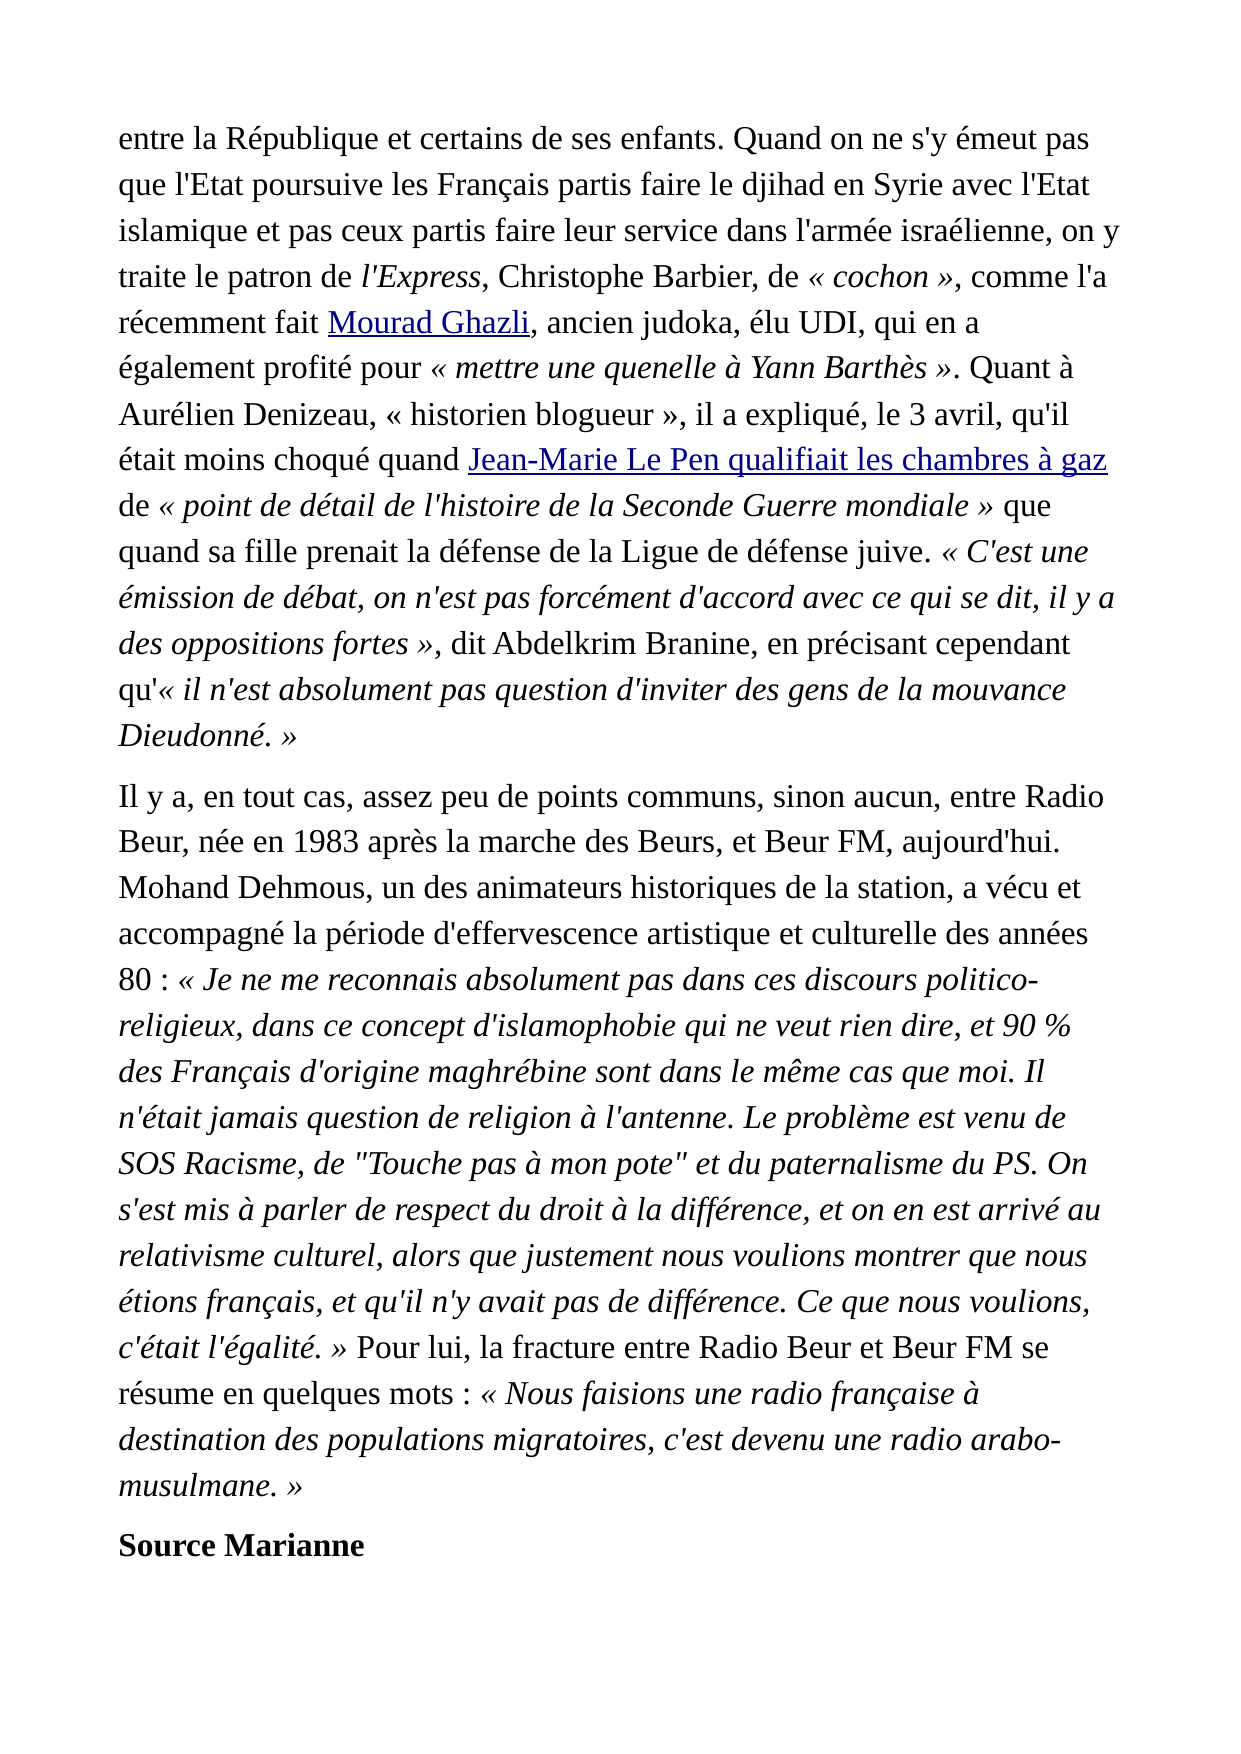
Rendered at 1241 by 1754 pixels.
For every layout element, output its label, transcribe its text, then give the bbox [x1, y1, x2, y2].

text Il y a, en tout cas, assez peu de points communs, sinon aucun, entre Radio Beur, née en 1983 après la marche des Beurs, et Beur FM, aujourd'hui. Mohand Dehmous, un des animateurs historiques de la station, a vécu et accompagné la période d'effervescence artistique et culturelle des années 80 : « Je ne me reconnais absolument pas dans ces discours politico-religieux, dans ce concept d'islamophobie qui ne veut rien dire, et 90 % des Français d'origine maghrébine sont dans le même cas que moi. Il n'était jamais question de religion à l'antenne. Le problème est venu de SOS Racisme, de "Touche pas à mon pote" et du paternalisme du PS. On s'est mis à parler de respect du droit à la différence, et on en est arrivé au relativisme culturel, alors que justement nous voulions montrer que nous étions français, et qu'il n'y avait pas de différence. Ce que nous voulions, c'était l'égalité. » Pour lui, la fracture entre Radio Beur et Beur FM se résume en quelques mots : « Nous faisions une radio française à destination des populations migratoires, c'est devenu une radio arabo-musulmane. » [118, 776, 1122, 1503]
text Source Marianne [118, 1525, 1122, 1564]
text entre la République et certains de ses enfants. Quand on ne s'y émeut pas que l'Etat poursuive les Français partis faire le djihad en Syrie avec l'Etat islamique et pas ceux partis faire leur service dans l'armée israélienne, on y traite le patron de l'Express, Christophe Barbier, de « cochon », comme l'a récemment fait Mourad Ghazli, ancien judoka, élu UDI, qui en a également profité pour « mettre une quenelle à Yann Barthès ». Quant à Aurélien Denizeau, « historien blogueur », il a expliqué, le 3 avril, qu'il était moins choqué quand Jean-Marie Le Pen qualifiait les chambres à gaz de « point de détail de l'histoire de la Seconde Guerre mondiale » que quand sa fille prenait la défense de la Ligue de défense juive. « C'est une émission de débat, on n'est pas forcément d'accord avec ce qui se dit, il y a des oppositions fortes », dit Abdelkrim Branine, en précisant cependant qu'« il n'est absolument pas question d'inviter des gens de la mouvance Dieudonné. » [118, 118, 1122, 754]
